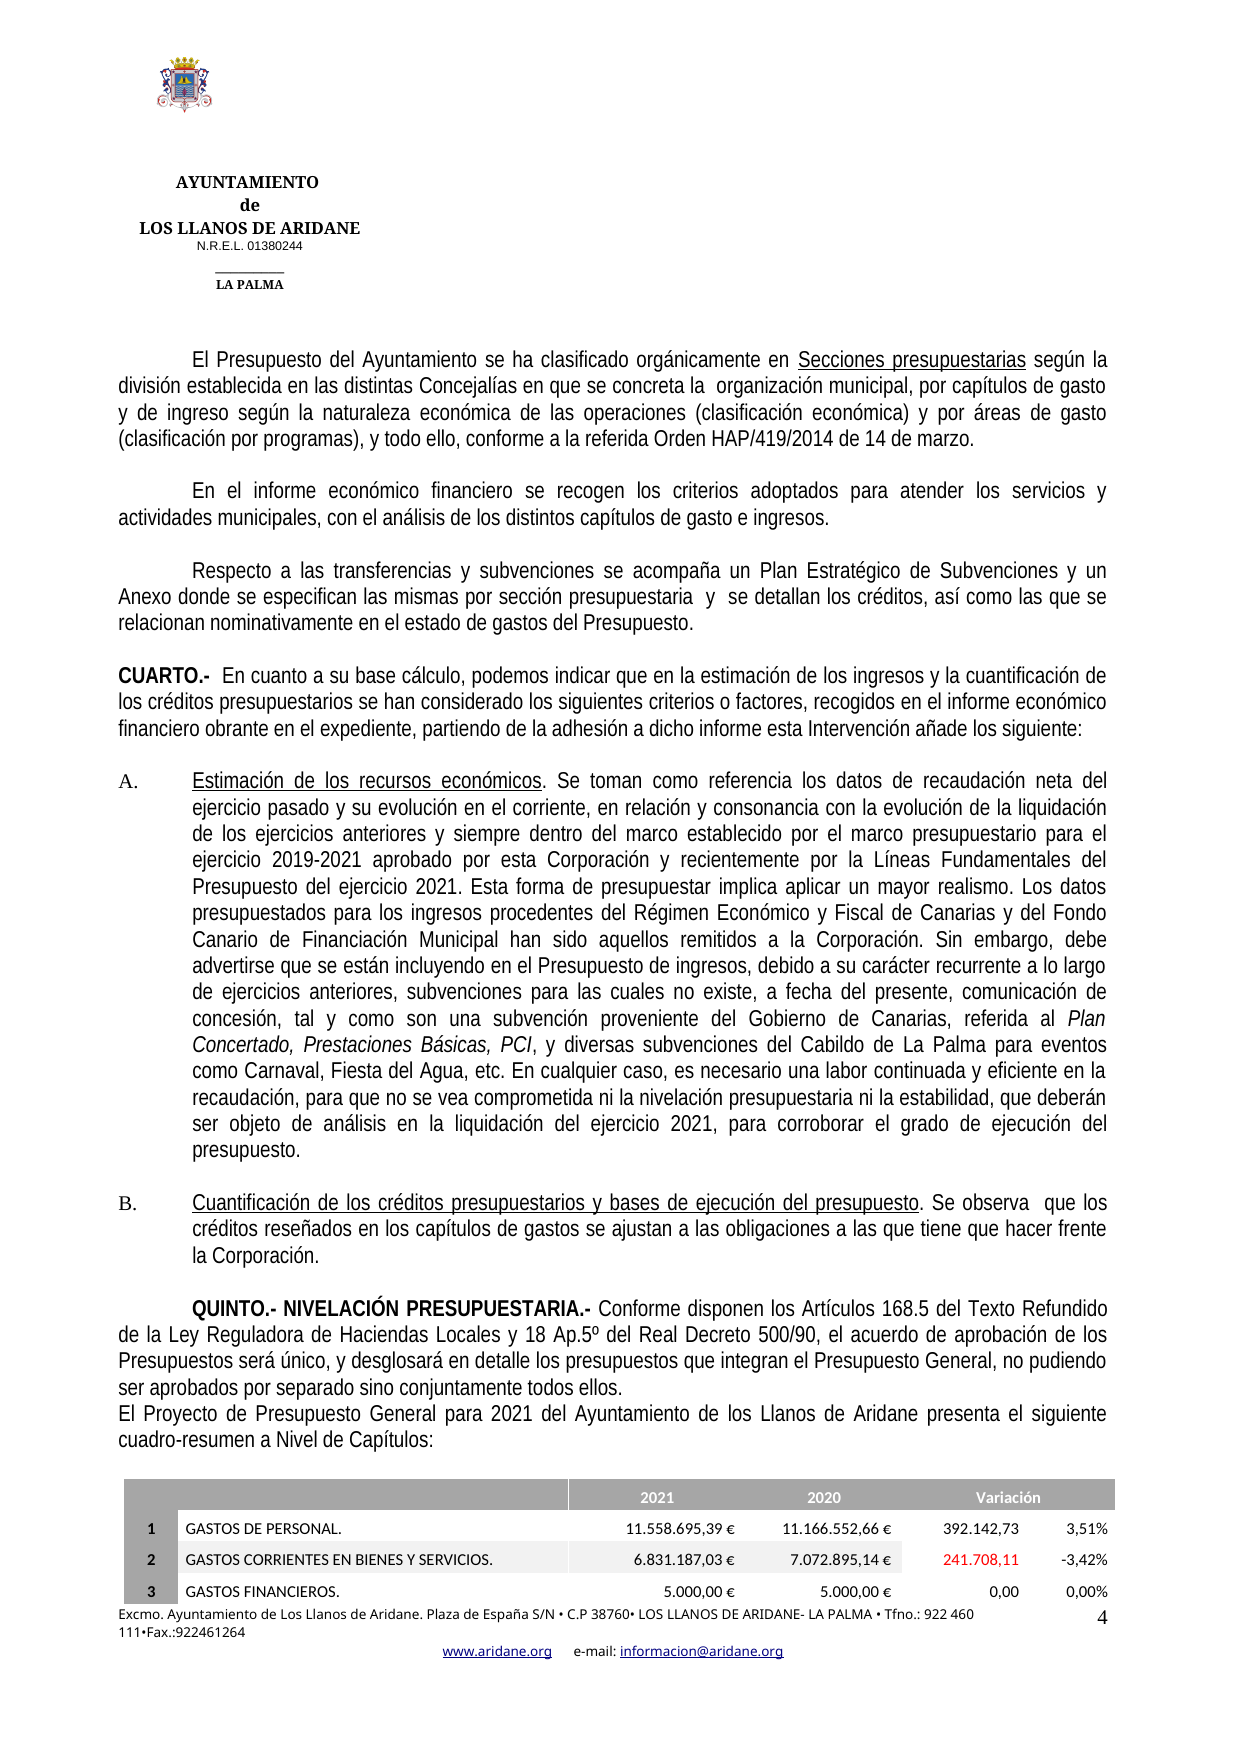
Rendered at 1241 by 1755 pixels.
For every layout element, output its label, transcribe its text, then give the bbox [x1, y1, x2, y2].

table_header 2020 [746, 1479, 902, 1510]
list Estimación de los recursos económicos. Se toman como referencia los datos de recaudación neta del ejercicio pasado y su evolución en el corriente, en relación y consonancia con la evolución de la liquidación de los ejercicios anteriores y siempre dentro del marco establecido por el marco presupuestario para el ejercicio 2019-2021 aprobado por esta Corporación y recientemente por la Líneas Fundamentales del Presupuesto del ejercicio 2021. Esta forma de presupuestar implica aplicar un mayor realismo. Los datos presupuestados para los ingresos procedentes del Régimen Económico y Fiscal de Canarias y del Fondo Canario de Financiación Municipal han sido aquellos remitidos a la Corporación. Sin embargo, debe advertirse que se están incluyendo en el Presupuesto de ingresos, debido a su carácter recurrente a lo largo de ejercicios anteriores, subvenciones para las cuales no existe, a fecha del presente, comunicación de concesión, tal y como son una subvención proveniente del Gobierno de Canarias, referida al Plan Concertado, Prestaciones Básicas, PCI, y diversas subvenciones del Cabildo de La Palma para eventos como Carnaval, Fiesta del Agua, etc. En cualquier caso, es necesario una labor continuada y eficiente en la recaudación, para que no se vea comprometida ni la nivelación presupuestaria ni la estabilidad, que deberán ser objeto de análisis en la liquidación del ejercicio 2021, para corroborar el grado de ejecución del presupuesto. [118, 767, 1107, 1163]
table_cell 0,00 [902, 1573, 1026, 1604]
table_cell 241.708,11 [902, 1541, 1026, 1573]
table_cell GASTOS FINANCIEROS. [178, 1573, 568, 1604]
table_cell 3 [124, 1573, 178, 1604]
text CUARTO.- En cuanto a su base cálculo, podemos indicar que en la estimación de los ingresos y la cuantificación de los créditos presupuestarios se han considerado los siguientes criterios o factores, recogidos en el informe económico financiero obrante en el expediente, partiendo de la adhesión a dicho informe esta Intervención añade los siguiente: [118, 662, 1107, 741]
table_header Variación [902, 1479, 1115, 1510]
table_cell 7.072.895,14 € [746, 1541, 902, 1573]
table_cell 5.000,00 € [569, 1573, 746, 1604]
text Respecto a las transferencias y subvenciones se acompaña un Plan Estratégico de Subvenciones y un Anexo donde se especifican las mismas por sección presupuestaria y se detallan los créditos, así como las que se relacionan nominativamente en el estado de gastos del Presupuesto. [118, 557, 1107, 636]
table_cell GASTOS CORRIENTES EN BIENES Y SERVICIOS. [178, 1541, 568, 1573]
table_header [124, 1479, 178, 1510]
table_cell -3,42% [1026, 1541, 1115, 1573]
table_cell 1 [124, 1510, 178, 1541]
table_header [178, 1479, 568, 1510]
table_cell 5.000,00 € [746, 1573, 902, 1604]
text El Presupuesto del Ayuntamiento se ha clasificado orgánicamente en Secciones presupuestarias según la división establecida en las distintas Concejalías en que se concreta la organización municipal, por capítulos de gasto y de ingreso según la naturaleza económica de las operaciones (clasificación económica) y por áreas de gasto (clasificación por programas), y todo ello, conforme a la referida Orden HAP/419/2014 de 14 de marzo. [118, 346, 1107, 451]
text QUINTO.- NIVELACIÓN PRESUPUESTARIA.- Conforme disponen los Artículos 168.5 del Texto Refundido de la Ley Reguladora de Haciendas Locales y 18 Ap.5º del Real Decreto 500/90, el acuerdo de aprobación de los Presupuestos será único, y desglosará en detalle los presupuestos que integran el Presupuesto General, no pudiendo ser aprobados por separado sino conjuntamente todos ellos. [118, 1294, 1107, 1400]
table_cell 3,51% [1026, 1510, 1115, 1541]
table_cell 11.166.552,66 € [746, 1510, 902, 1541]
text En el informe económico financiero se recogen los criterios adoptados para atender los servicios y actividades municipales, con el análisis de los distintos capítulos de gasto e ingresos. [118, 477, 1107, 530]
table_cell 11.558.695,39 € [569, 1510, 746, 1541]
table_cell 6.831.187,03 € [569, 1541, 746, 1573]
table_cell 392.142,73 [902, 1510, 1026, 1541]
text El Proyecto de Presupuesto General para 2021 del Ayuntamiento de los Llanos de Aridane presenta el siguiente cuadro-resumen a Nivel de Capítulos: [118, 1400, 1107, 1453]
list Cuantificación de los créditos presupuestarios y bases de ejecución del presupuesto. Se observa que los créditos reseñados en los capítulos de gastos se ajustan a las obligaciones a las que tiene que hacer frente la Corporación. [118, 1189, 1107, 1268]
table_cell GASTOS DE PERSONAL. [178, 1510, 568, 1541]
table_cell 0,00% [1026, 1573, 1115, 1604]
table_cell 2 [124, 1541, 178, 1573]
table_header 2021 [569, 1479, 746, 1510]
